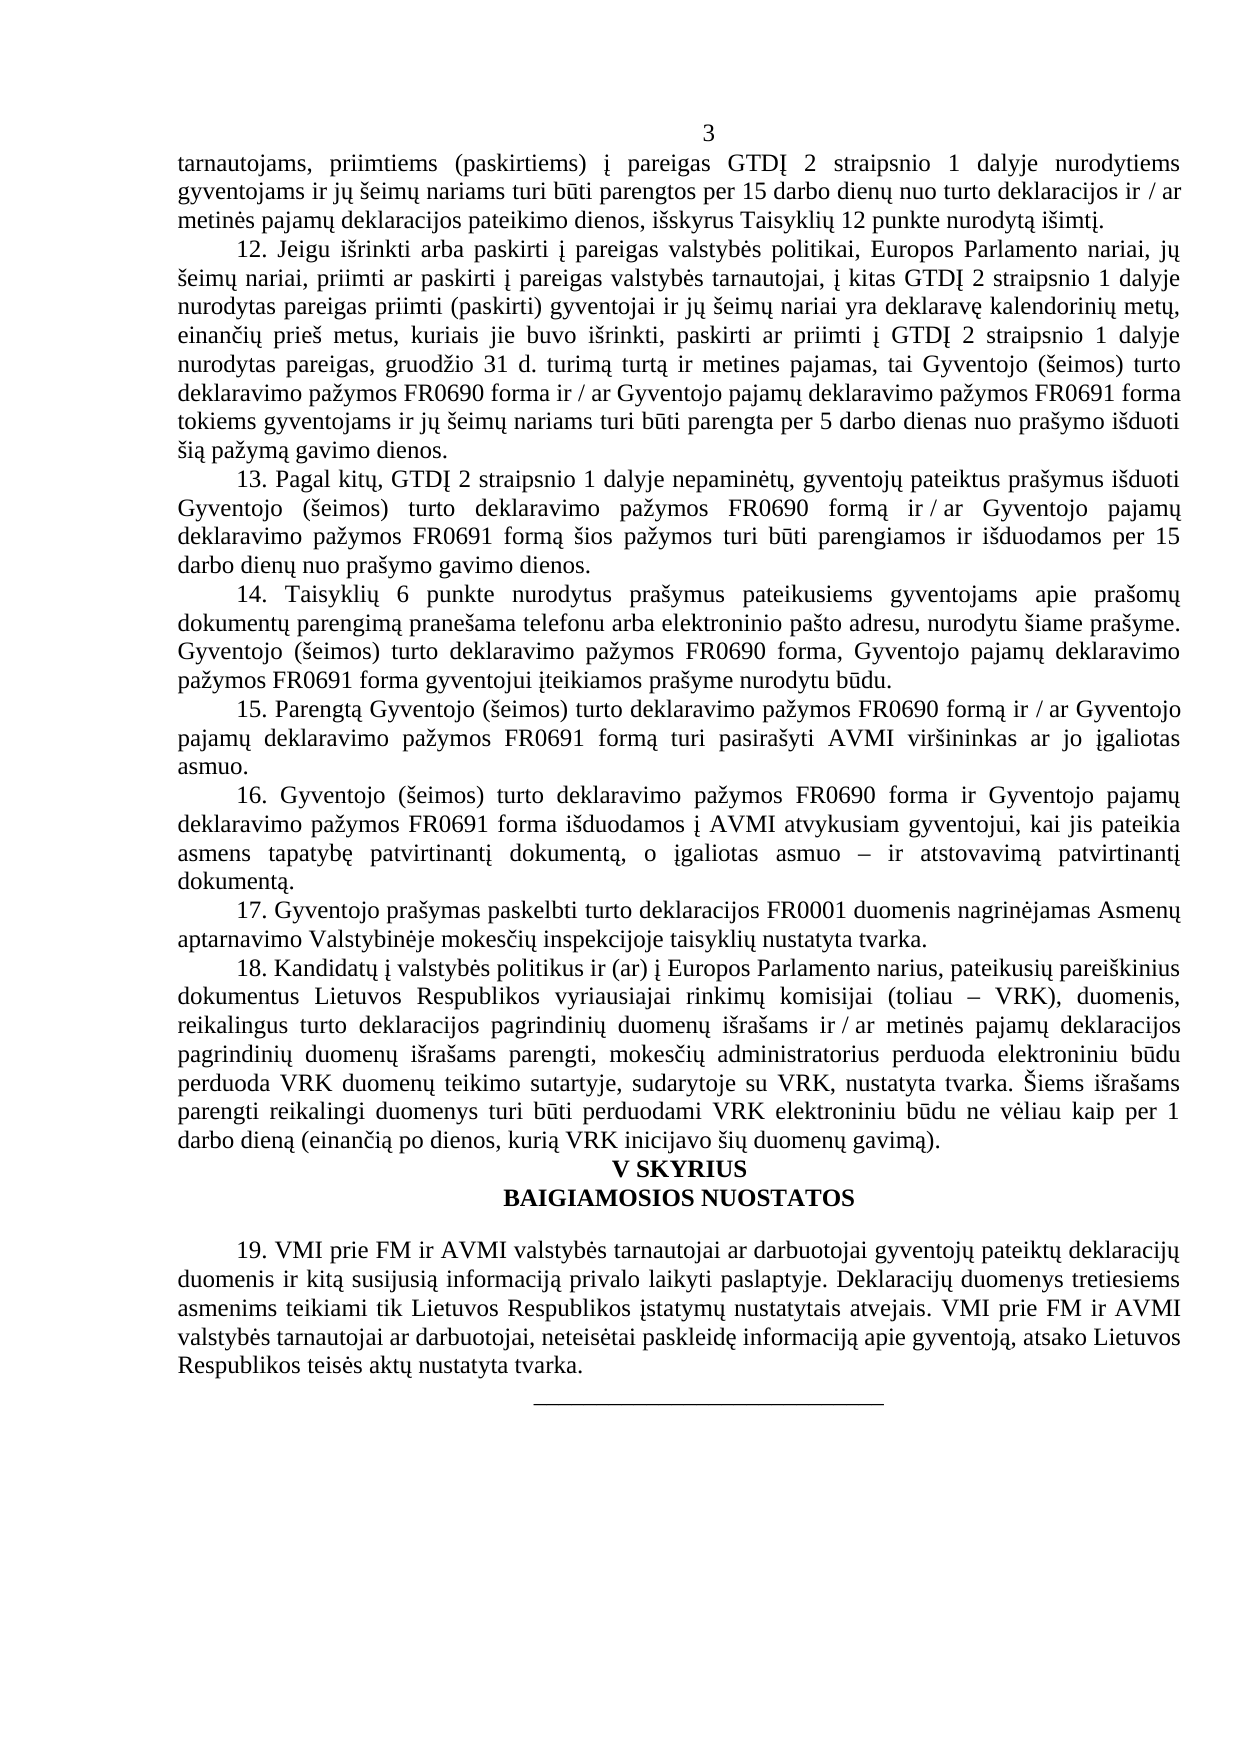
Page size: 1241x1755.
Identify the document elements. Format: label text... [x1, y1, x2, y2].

text BAIGIAMOSIOS NUOSTATOS [177, 1183, 1181, 1211]
text 15. Parengtą Gyventojo (šeimos) turto deklaravimo pažymos FR0690 formą ir / ar Gyventojo pajamų deklaravimo pažymos FR0691 formą turi pasirašyti AVMI viršininkas ar jo įgaliotas asmuo. [177, 694, 1181, 780]
text 19. VMI prie FM ir AVMI valstybės tarnautojai ar darbuotojai gyventojų pateiktų deklaracijų duomenis ir kitą susijusią informaciją privalo laikyti paslaptyje. Deklaracijų duomenys tretiesiems asmenims teikiami tik Lietuvos Respublikos įstatymų nustatytais atvejais. VMI prie FM ir AVMI valstybės tarnautojai ar darbuotojai, neteisėtai paskleidę informaciją apie gyventoją, atsako Lietuvos Respublikos teisės aktų nustatyta tvarka. [177, 1235, 1181, 1379]
text ____________________________ [177, 1379, 1181, 1408]
text 16. Gyventojo (šeimos) turto deklaravimo pažymos FR0690 forma ir Gyventojo pajamų deklaravimo pažymos FR0691 forma išduodamos į AVMI atvykusiam gyventojui, kai jis pateikia asmens tapatybę patvirtinantį dokumentą, o įgaliotas asmuo – ir atstovavimą patvirtinantį dokumentą. [177, 780, 1181, 895]
text 12. Jeigu išrinkti arba paskirti į pareigas valstybės politikai, Europos Parlamento nariai, jų šeimų nariai, priimti ar paskirti į pareigas valstybės tarnautojai, į kitas GTDĮ 2 straipsnio 1 dalyje nurodytas pareigas priimti (paskirti) gyventojai ir jų šeimų nariai yra deklaravę kalendorinių metų, einančių prieš metus, kuriais jie buvo išrinkti, paskirti ar priimti į GTDĮ 2 straipsnio 1 dalyje nurodytas pareigas, gruodžio 31 d. turimą turtą ir metines pajamas, tai Gyventojo (šeimos) turto deklaravimo pažymos FR0690 forma ir / ar Gyventojo pajamų deklaravimo pažymos FR0691 forma tokiems gyventojams ir jų šeimų nariams turi būti parengta per 5 darbo dienas nuo prašymo išduoti šią pažymą gavimo dienos. [177, 234, 1181, 464]
text V SKYRIUS [177, 1154, 1181, 1183]
text 13. Pagal kitų, GTDĮ 2 straipsnio 1 dalyje nepaminėtų, gyventojų pateiktus prašymus išduoti Gyventojo (šeimos) turto deklaravimo pažymos FR0690 formą ir / ar Gyventojo pajamų deklaravimo pažymos FR0691 formą šios pažymos turi būti parengiamos ir išduodamos per 15 darbo dienų nuo prašymo gavimo dienos. [177, 464, 1181, 579]
text 14. Taisyklių 6 punkte nurodytus prašymus pateikusiems gyventojams apie prašomų dokumentų parengimą pranešama telefonu arba elektroninio pašto adresu, nurodytu šiame prašyme. Gyventojo (šeimos) turto deklaravimo pažymos FR0690 forma, Gyventojo pajamų deklaravimo pažymos FR0691 forma gyventojui įteikiamos prašyme nurodytu būdu. [177, 579, 1181, 694]
text tarnautojams, priimtiems (paskirtiems) į pareigas GTDĮ 2 straipsnio 1 dalyje nurodytiems gyventojams ir jų šeimų nariams turi būti parengtos per 15 darbo dienų nuo turto deklaracijos ir / ar metinės pajamų deklaracijos pateikimo dienos, išskyrus Taisyklių 12 punkte nurodytą išimtį. [177, 148, 1181, 234]
text 18. Kandidatų į valstybės politikus ir (ar) į Europos Parlamento narius, pateikusių pareiškinius dokumentus Lietuvos Respublikos vyriausiajai rinkimų komisijai (toliau – VRK), duomenis, reikalingus turto deklaracijos pagrindinių duomenų išrašams ir / ar metinės pajamų deklaracijos pagrindinių duomenų išrašams parengti, mokesčių administratorius perduoda elektroniniu būdu perduoda VRK duomenų teikimo sutartyje, sudarytoje su VRK, nustatyta tvarka. Šiems išrašams parengti reikalingi duomenys turi būti perduodami VRK elektroniniu būdu ne vėliau kaip per 1 darbo dieną (einančią po dienos, kurią VRK inicijavo šių duomenų gavimą). [177, 953, 1181, 1154]
text 17. Gyventojo prašymas paskelbti turto deklaracijos FR0001 duomenis nagrinėjamas Asmenų aptarnavimo Valstybinėje mokesčių inspekcijoje taisyklių nustatyta tvarka. [177, 895, 1181, 953]
